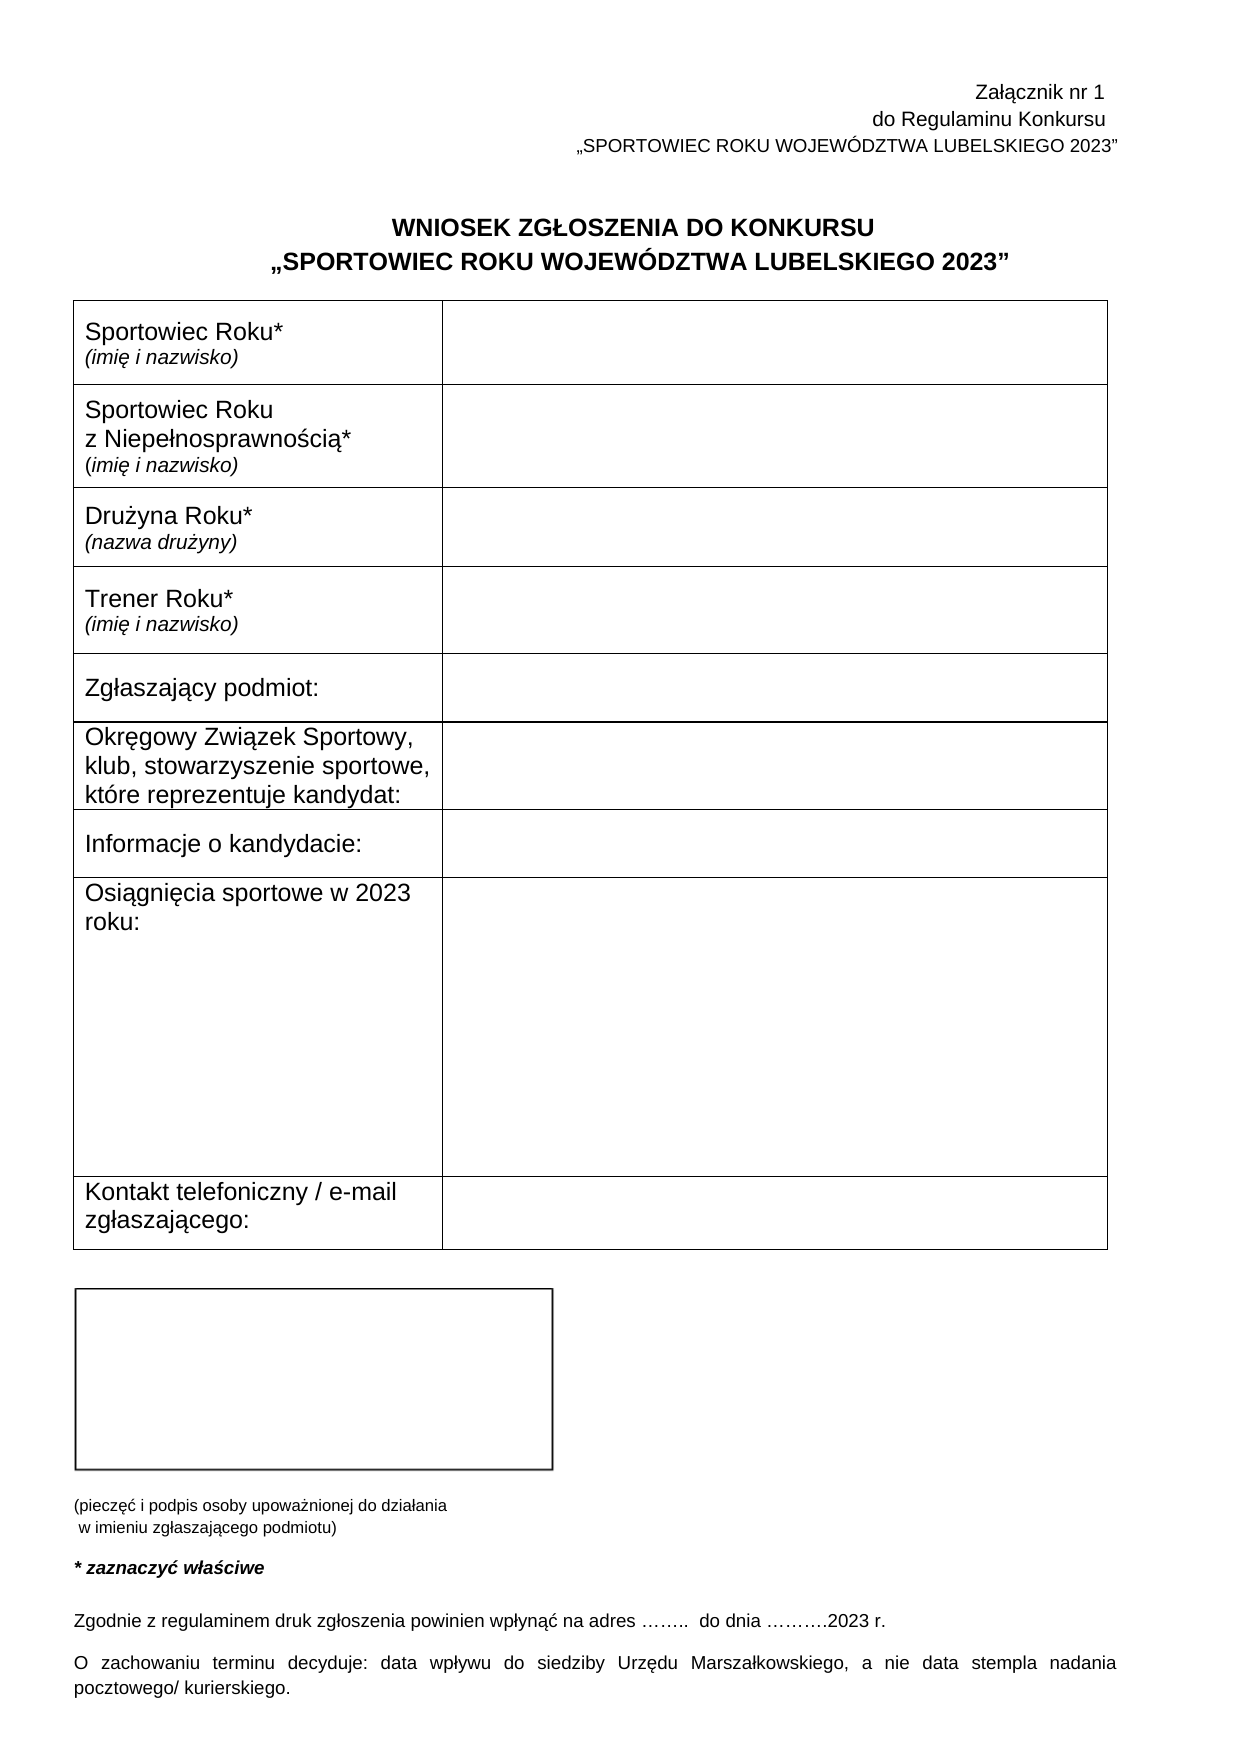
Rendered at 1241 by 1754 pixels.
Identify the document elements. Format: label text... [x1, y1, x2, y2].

table_cell Informacje o kandydacie: [74, 810, 442, 877]
table_cell [443, 810, 1107, 877]
text w imieniu zgłaszającego podmiotu) [74, 1518, 1118, 1537]
table_cell Trener Roku* (imię i nazwisko) [74, 567, 442, 653]
table_header [443, 301, 1107, 384]
table_cell Zgłaszający podmiot: [74, 654, 442, 721]
table_cell Kontakt telefoniczny / e-mail zgłaszającego: [74, 1177, 442, 1248]
table_cell Okręgowy Związek Sportowy, klub, stowarzyszenie sportowe, które reprezentuje kandydat: [74, 723, 442, 809]
table_cell Sportowiec Roku z Niepełnosprawnością* (imię i nazwisko) [74, 385, 442, 487]
text Załącznik nr 1 [679, 80, 1143, 104]
table_cell [443, 1177, 1107, 1248]
table_cell [443, 654, 1107, 721]
text „SPORTOWIEC ROKU WOJEWÓDZTWA LUBELSKIEGO 2023” [162, 135, 1118, 156]
table_cell Osiągnięcia sportowe w 2023 roku: [74, 878, 442, 1176]
text O zachowaniu terminu decyduje: data wpływu do siedziby Urzędu Marszałkowskiego, a nie data stempla nadania pocztowego/ kurierskiego. [74, 1652, 1118, 1698]
text do Regulaminu Konkursu [162, 107, 1143, 131]
table_cell [443, 567, 1107, 653]
text (pieczęć i podpis osoby upoważnionej do działania [74, 1496, 1118, 1515]
table_header Sportowiec Roku* (imię i nazwisko) [74, 301, 442, 384]
table_cell Drużyna Roku* (nazwa drużyny) [74, 488, 442, 566]
table_cell [443, 723, 1107, 809]
text WNIOSEK ZGŁOSZENIA DO KONKURSU „SPORTOWIEC ROKU WOJEWÓDZTWA LUBELSKIEGO 2023” [162, 213, 1118, 275]
table_cell [443, 878, 1107, 1176]
text * zaznaczyć właściwe [74, 1556, 1118, 1578]
text Zgodnie z regulaminem druk zgłoszenia powinien wpłynąć na adres …….. do dnia ……….2023 r. [74, 1610, 1118, 1632]
table_cell [443, 488, 1107, 566]
table_cell [443, 385, 1107, 487]
